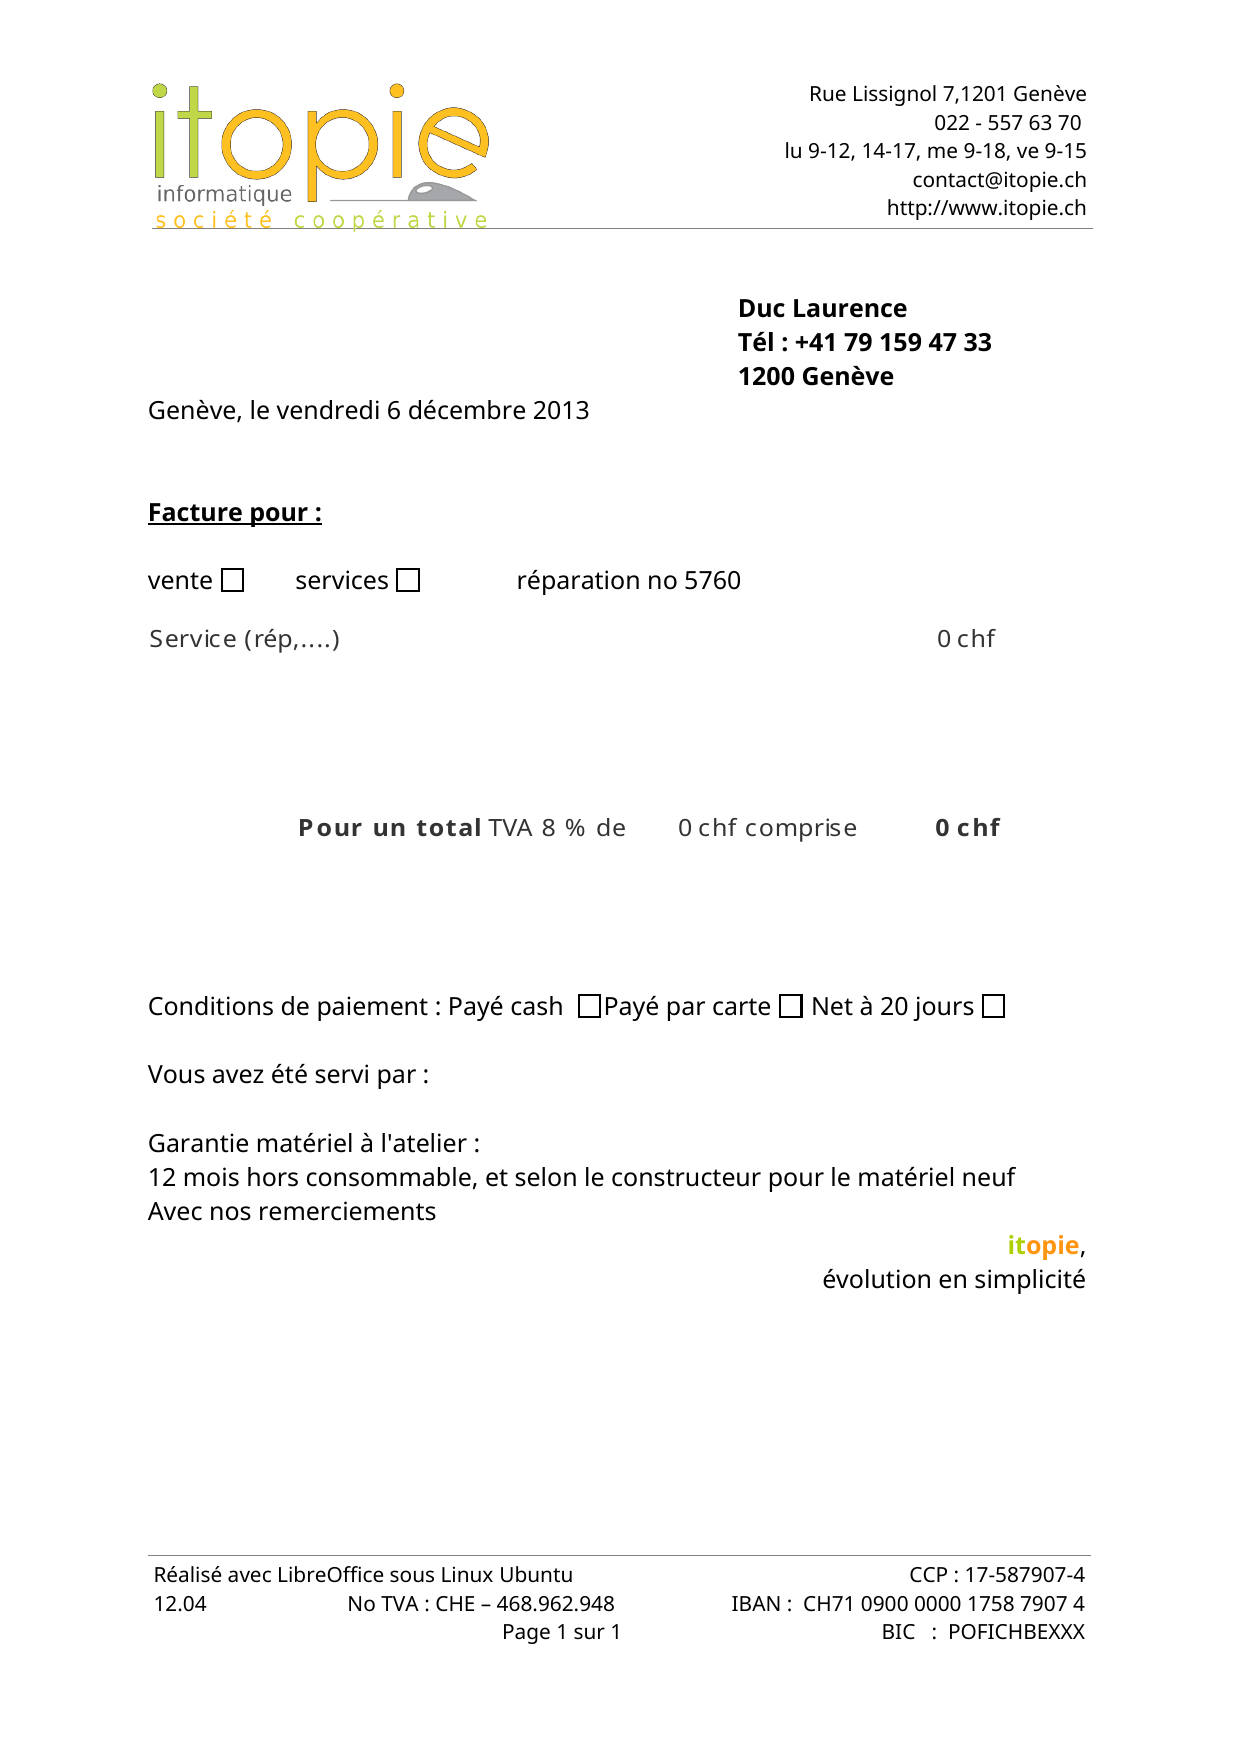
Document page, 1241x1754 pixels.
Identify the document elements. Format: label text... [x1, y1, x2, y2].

text 12 mois hors consommable, et selon le constructeur pour le matériel neuf [148, 1159, 1093, 1193]
text Facture pour : [148, 495, 1093, 529]
text Vous avez été servi par : [148, 1057, 1093, 1091]
text 1200 Genève [148, 358, 1093, 392]
picture [138, 72, 500, 244]
text Tél : +41 79 159 47 33 [148, 324, 1093, 358]
text Conditions de paiement : Payé cash Payé par carte Net à 20 jours [148, 989, 1093, 1023]
text Duc Laurence [148, 290, 1093, 324]
text évolution en simplicité [148, 1262, 1093, 1296]
text vente services réparation no 5760 [148, 563, 1093, 597]
text Genève, le vendredi 6 décembre 2013 [148, 392, 1093, 427]
text itopie, [148, 1227, 1093, 1262]
text Garantie matériel à l'atelier : [148, 1125, 1093, 1159]
text Avec nos remerciements [148, 1193, 1093, 1227]
